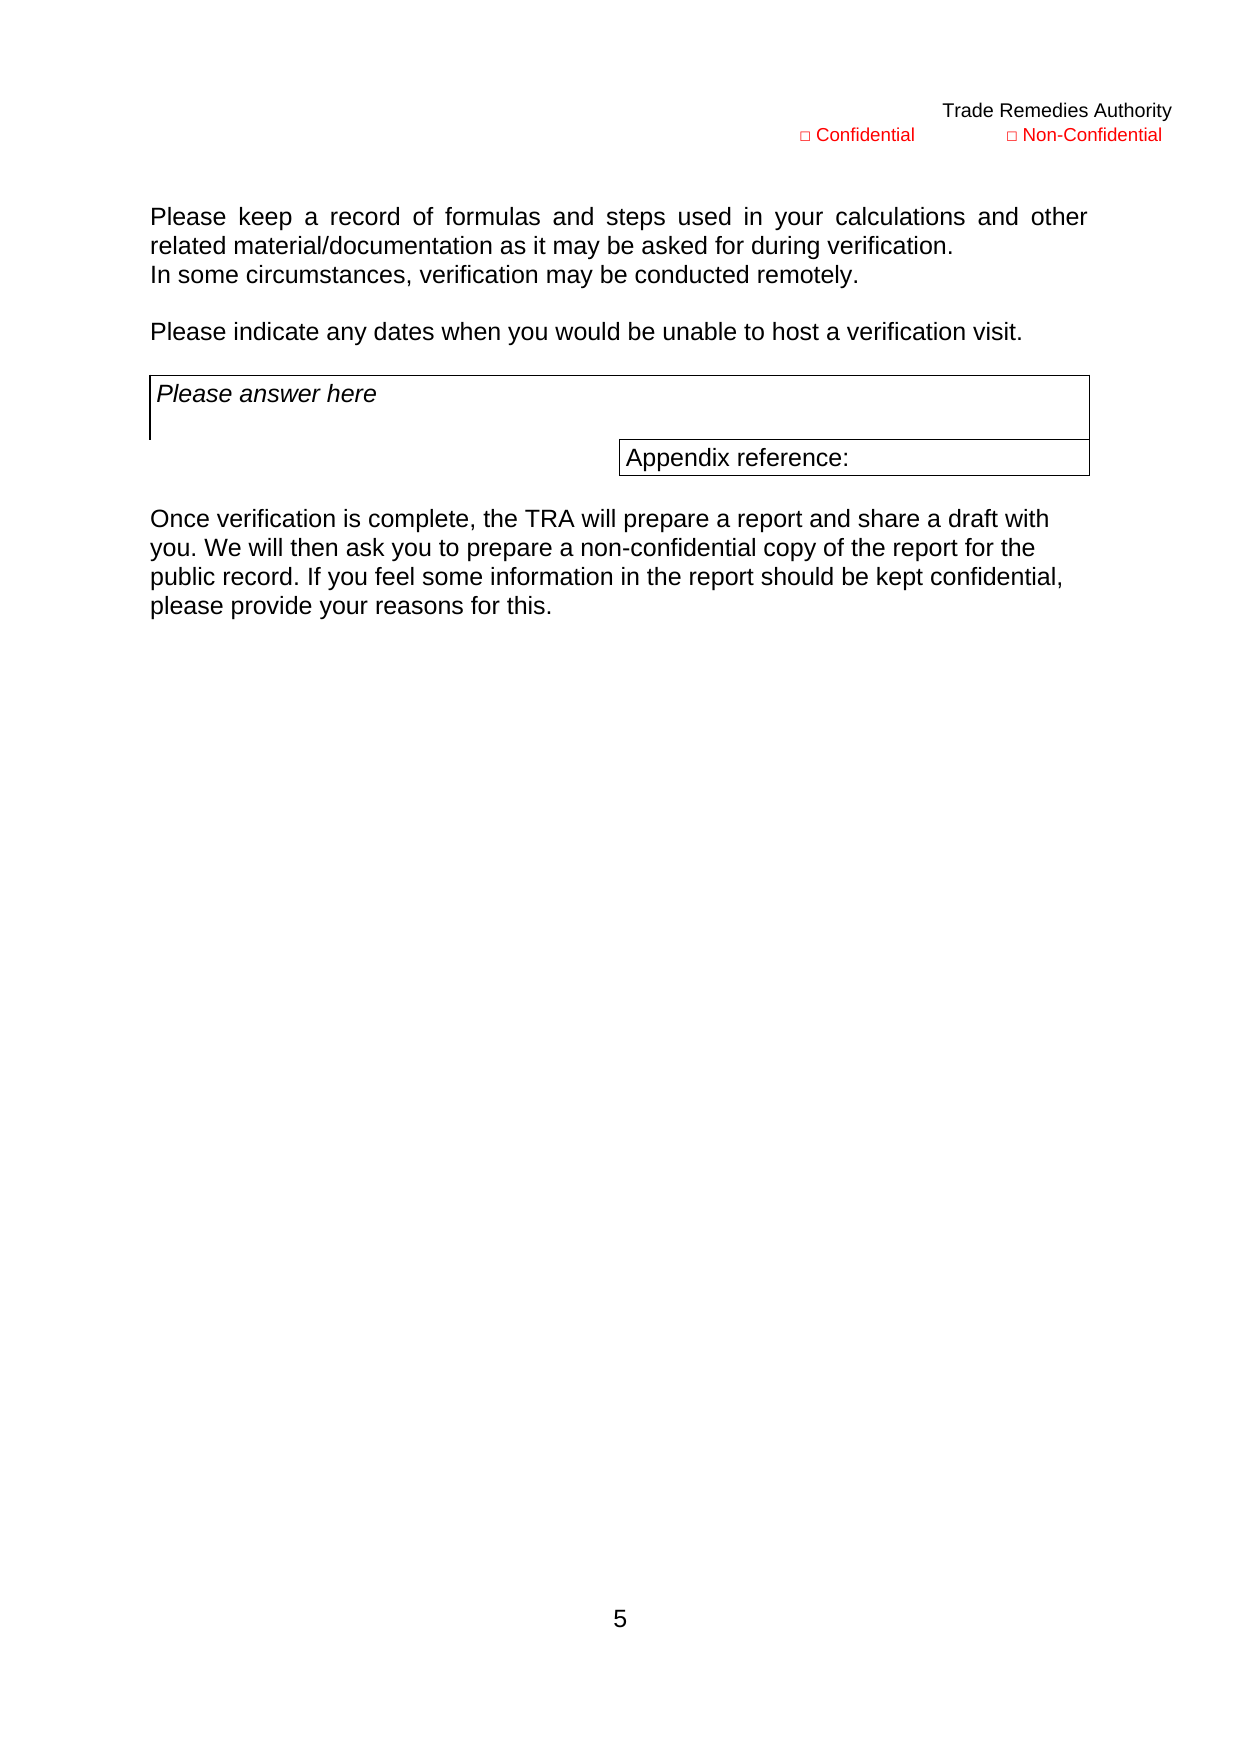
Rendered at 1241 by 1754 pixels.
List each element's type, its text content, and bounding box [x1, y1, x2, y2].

text Please keep a record of formulas and steps used in your calculations and other related material/documentation as it may be asked for during verification. [150, 202, 1090, 259]
table_header Please answer here [151, 376, 1089, 439]
table_cell Appendix reference: [620, 440, 1089, 474]
text Please indicate any dates when you would be unable to host a verification visit. [150, 317, 1090, 346]
text Once verification is complete, the TRA will prepare a report and share a draft with you. We will then ask you to prepare a non-confidential copy of the report for the public record. If you feel some information in the report should be kept confidential, please provide your reasons for this. [150, 504, 1090, 619]
table_cell [150, 440, 619, 474]
text In some circumstances, verification may be conducted remotely. [150, 259, 1090, 288]
